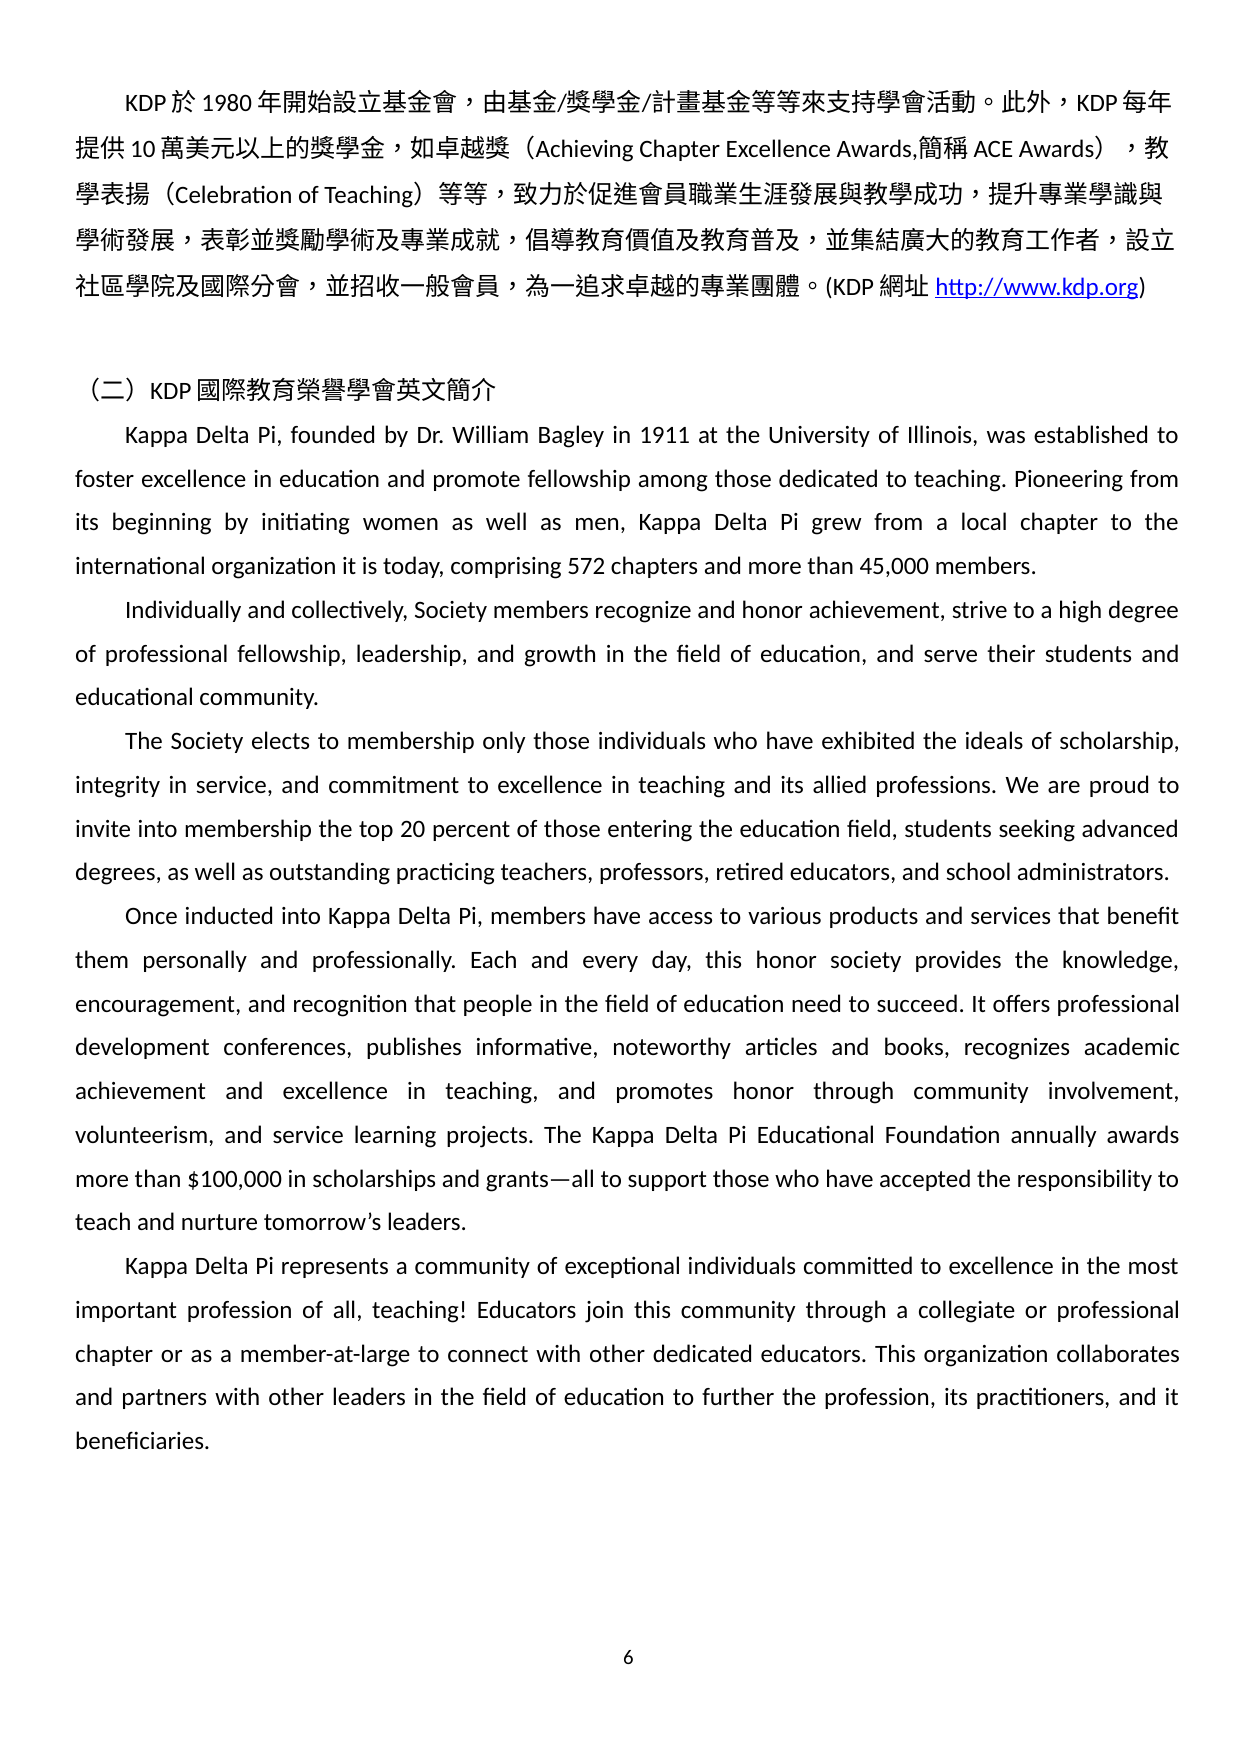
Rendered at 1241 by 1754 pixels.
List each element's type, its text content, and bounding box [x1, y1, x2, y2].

text Kappa Delta Pi, founded by Dr. William Bagley in 1911 at the University of Illinois, was established to foster excellence in education and promote fellowship among those dedicated to teaching. Pioneering from its beginning by initiating women as well as men, Kappa Delta Pi grew from a local chapter to the international organization it is today, comprising 572 chapters and more than 45,000 members. [75, 408, 1181, 583]
text （二）KDP國際教育榮譽學會英文簡介 [75, 362, 1181, 408]
text Kappa Delta Pi represents a community of exceptional individuals committed to excellence in the most important profession of all, teaching! Educators join this community through a collegiate or professional chapter or as a member-at-large to connect with other dedicated educators. This organization collaborates and partners with other leaders in the field of education to further the profession, its practitioners, and it beneficiaries. [75, 1239, 1181, 1458]
text KDP於1980年開始設立基金會，由基金/獎學金/計畫基金等等來支持學會活動。此外，KDP每年提供10萬美元以上的獎學金，如卓越獎（Achieving Chapter Excellence Awards,簡稱ACE Awards），教學表揚（Celebration of Teaching）等等，致力於促進會員職業生涯發展與教學成功，提升專業學識與學術發展，表彰並獎勵學術及專業成就，倡導教育價值及教育普及，並集結廣大的教育工作者，設立社區學院及國際分會，並招收一般會員，為一追求卓越的專業團體。(KDP 網址 http://www.kdp.org) [75, 75, 1181, 304]
text Once inducted into Kappa Delta Pi, members have access to various products and services that benefit them personally and professionally. Each and every day, this honor society provides the knowledge, encouragement, and recognition that people in the field of education need to succeed. It offers professional development conferences, publishes informative, noteworthy articles and books, recognizes academic achievement and excellence in teaching, and promotes honor through community involvement, volunteerism, and service learning projects. The Kappa Delta Pi Educational Foundation annually awards more than $100,000 in scholarships and grants—all to support those who have accepted the responsibility to teach and nurture tomorrow’s leaders. [75, 889, 1181, 1239]
text Individually and collectively, Society members recognize and honor achievement, strive to a high degree of professional fellowship, leadership, and growth in the field of education, and serve their students and educational community. [75, 583, 1181, 714]
text The Society elects to membership only those individuals who have exhibited the ideals of scholarship, integrity in service, and commitment to excellence in teaching and its allied professions. We are proud to invite into membership the top 20 percent of those entering the education field, students seeking advanced degrees, as well as outstanding practicing teachers, professors, retired educators, and school administrators. [75, 714, 1181, 889]
